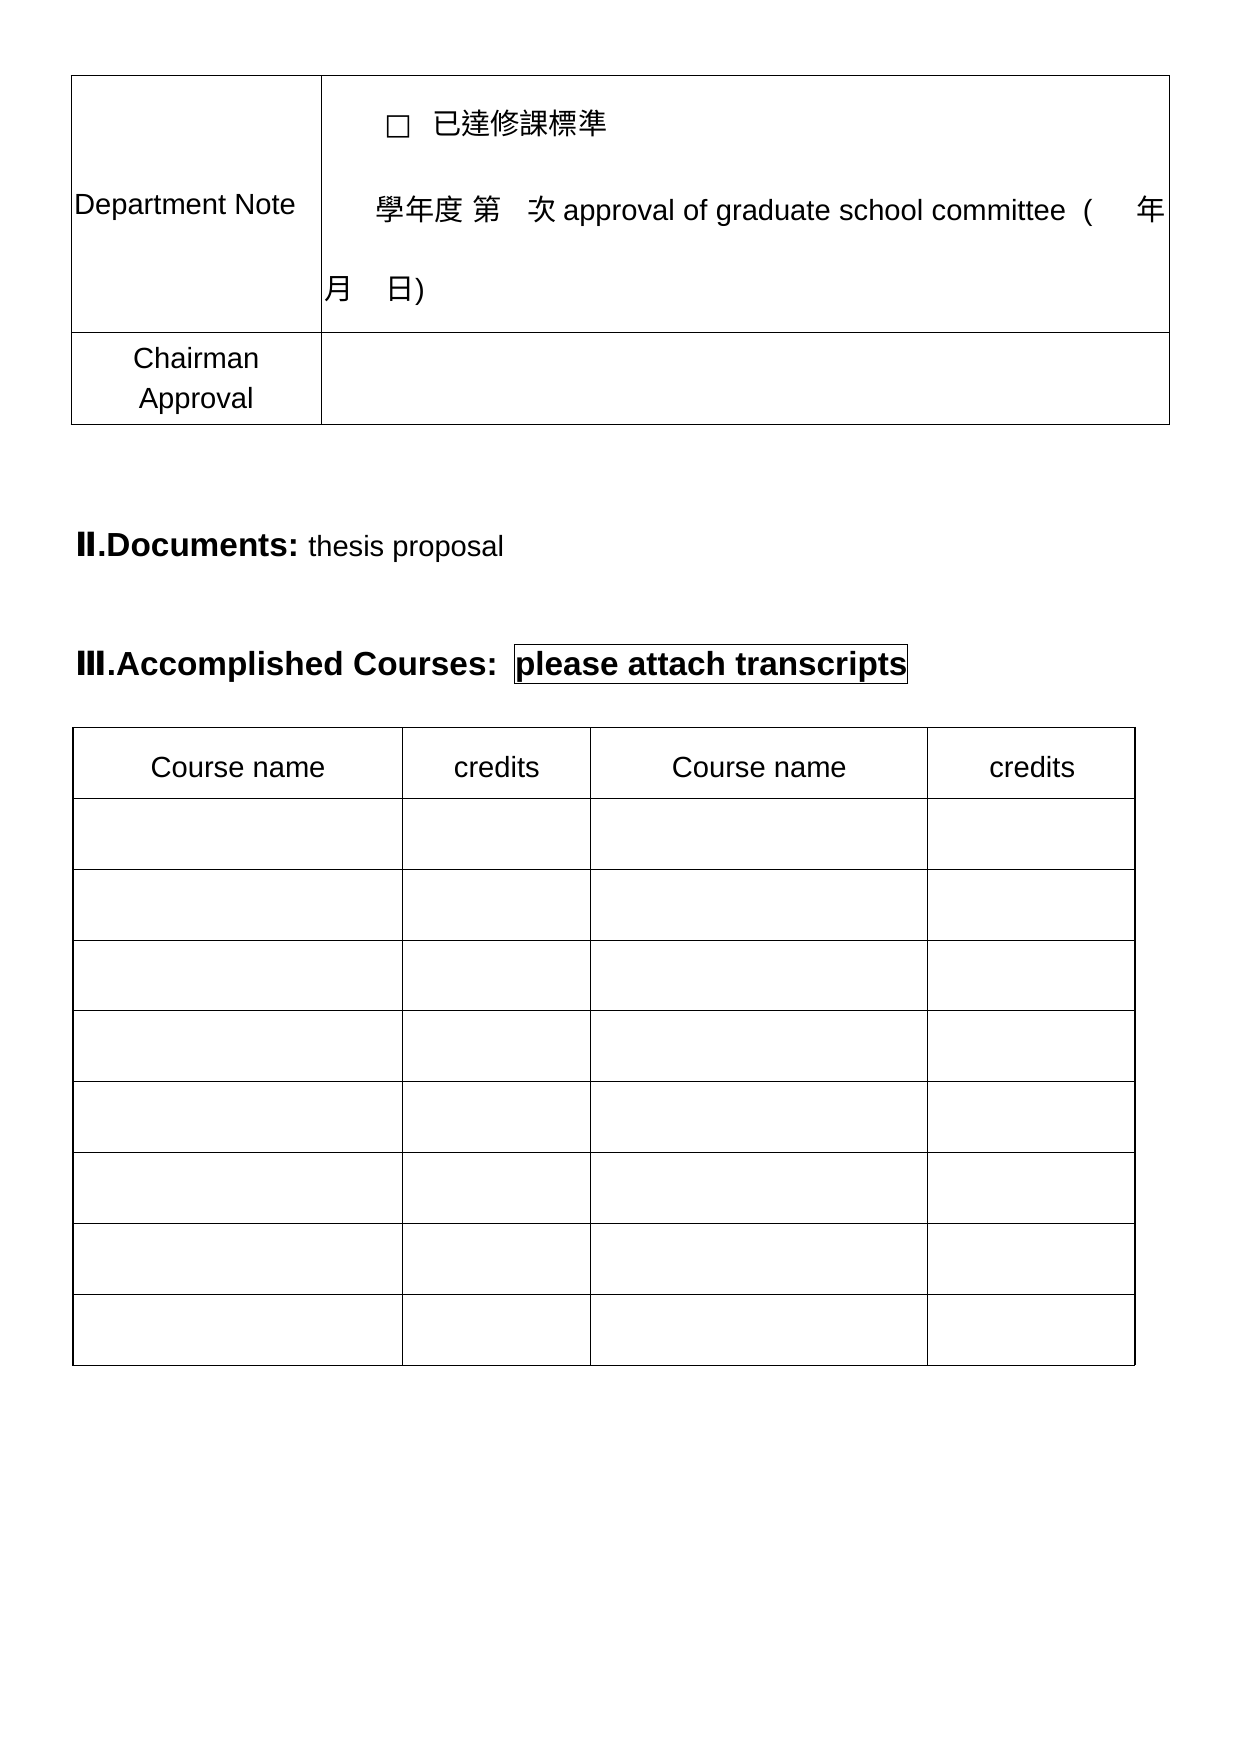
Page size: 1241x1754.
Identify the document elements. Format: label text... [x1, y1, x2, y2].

table_cell [591, 941, 927, 1010]
table_cell [591, 1295, 927, 1364]
text Ⅲ.Accomplished Courses: please attach transcripts [75, 623, 1165, 702]
table_cell Department Note [72, 76, 321, 332]
table_cell [928, 1153, 1134, 1223]
table_cell [74, 1082, 402, 1152]
table_cell Chairman Approval [72, 333, 321, 423]
table_cell [74, 799, 402, 869]
text Ⅱ.Documents: thesis proposal [75, 504, 1165, 583]
table_cell [74, 1295, 402, 1364]
table_cell [591, 870, 927, 939]
table_cell [403, 799, 590, 869]
table_cell [591, 1224, 927, 1294]
table_header credits [403, 728, 590, 798]
table_cell [403, 1224, 590, 1294]
table_cell [928, 1224, 1134, 1294]
table_cell [591, 799, 927, 869]
table_cell [591, 1082, 927, 1152]
table_cell [74, 1011, 402, 1081]
table_cell [403, 1153, 590, 1223]
table_cell [74, 941, 402, 1010]
table_cell [403, 1295, 590, 1364]
table_cell [403, 1011, 590, 1081]
table_cell [591, 1153, 927, 1223]
table_header Course name [591, 728, 927, 798]
table_cell [928, 941, 1134, 1010]
table_cell [74, 870, 402, 939]
table_cell [403, 870, 590, 939]
table_header Course name [74, 728, 402, 798]
table_header credits [928, 728, 1134, 798]
table_cell [928, 799, 1134, 869]
table_cell [403, 1082, 590, 1152]
table_cell [591, 1011, 927, 1081]
table_cell [322, 333, 1169, 423]
table_cell [403, 941, 590, 1010]
table_cell [74, 1153, 402, 1223]
table_cell [928, 1295, 1134, 1364]
table_cell [928, 1011, 1134, 1081]
table_cell [928, 870, 1134, 939]
table_cell [74, 1224, 402, 1294]
table_cell 已達修課標準 學年度 第 次approval of graduate school committee ( 年 月 日) [322, 76, 1169, 332]
table_cell [928, 1082, 1134, 1152]
